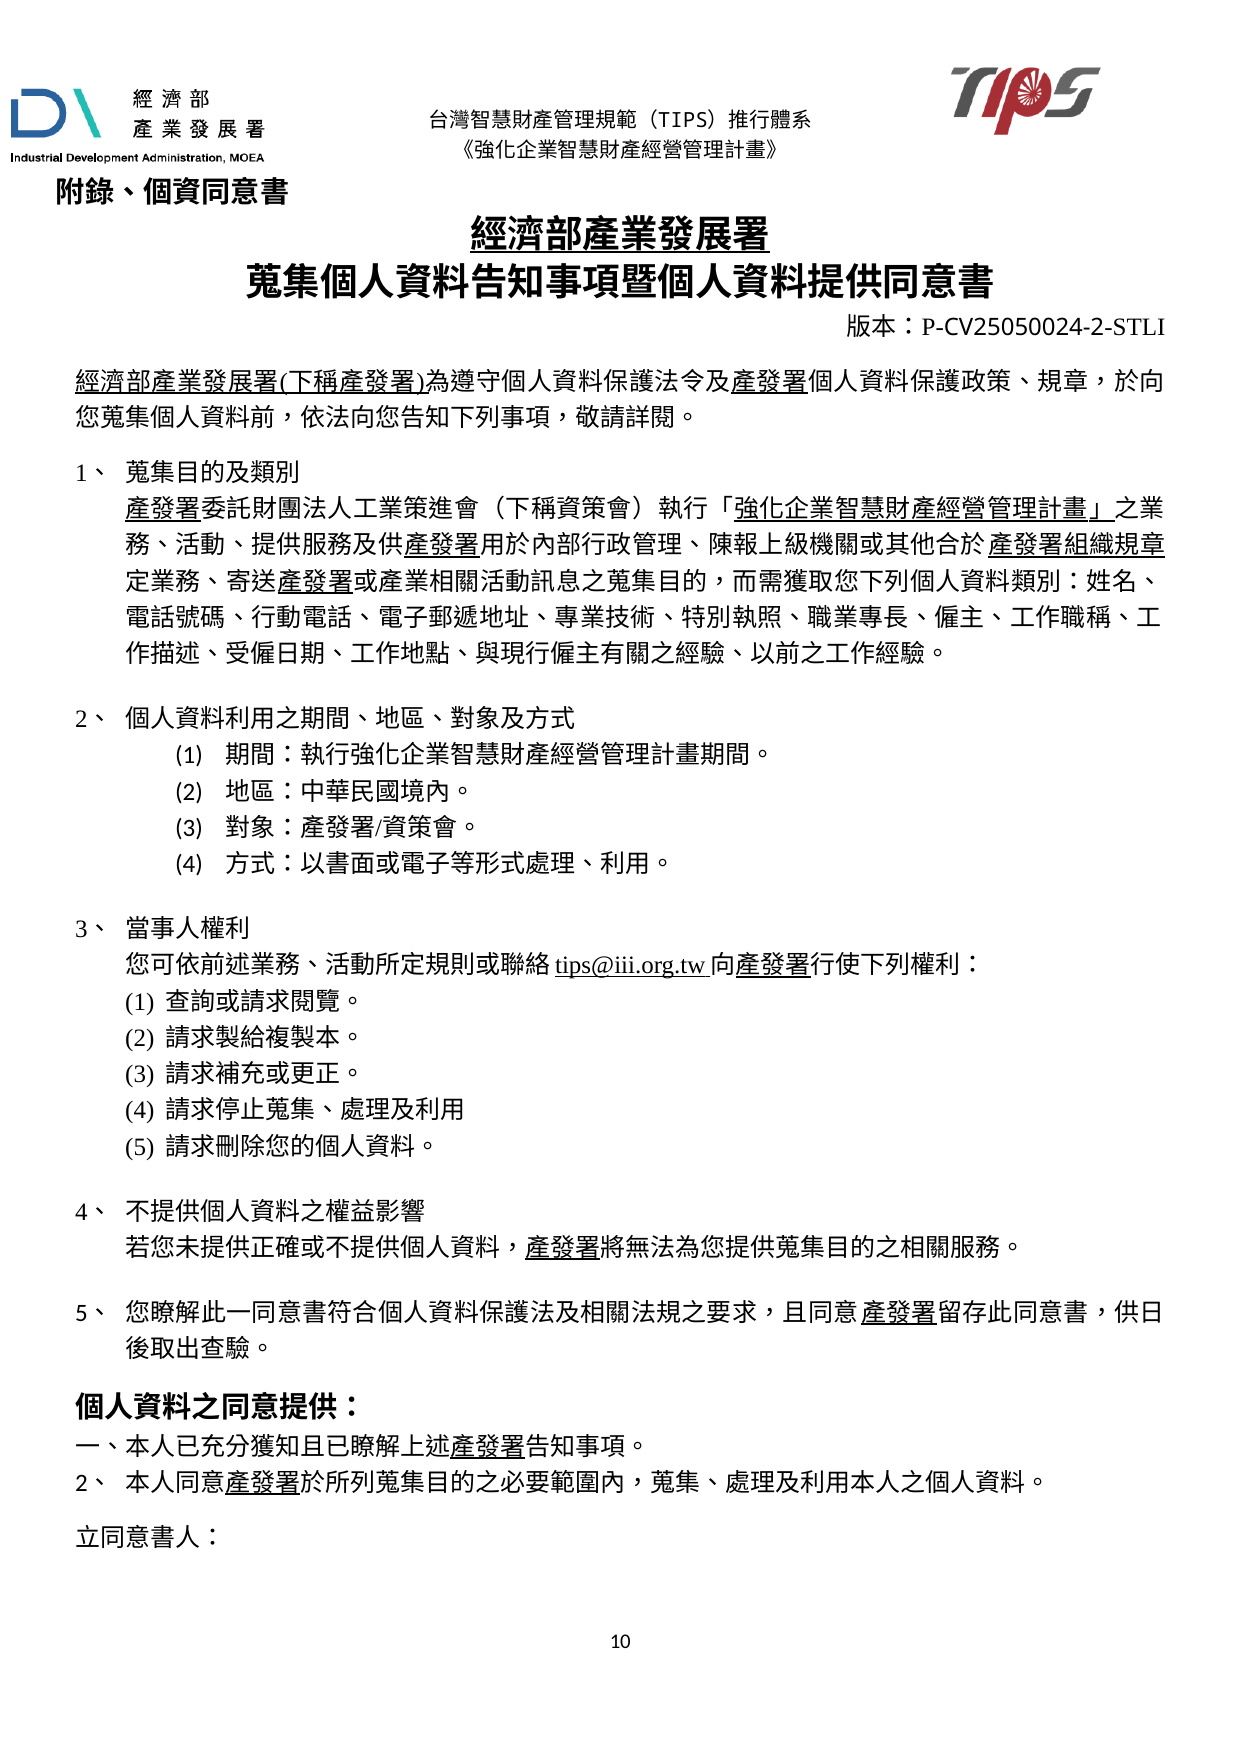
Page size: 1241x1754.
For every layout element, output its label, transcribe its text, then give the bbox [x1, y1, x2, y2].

text 蒐集個人資料告知事項暨個人資料提供同意書 [75, 252, 1165, 306]
list 不提供個人資料之權益影響 [75, 1191, 1165, 1227]
list 期間：執行強化企業智慧財產經營管理計畫期間。 [175, 735, 1165, 771]
list 請求停止蒐集、處理及利用 [125, 1090, 1165, 1126]
list 請求製給複製本。 [125, 1017, 1165, 1054]
text 您可依前述業務、活動所定規則或聯絡tips@iii.org.tw向產發署行使下列權利： [125, 945, 1165, 981]
text 個人資料之同意提供： [75, 1384, 1165, 1426]
list 查詢或請求閱覽。 [125, 981, 1165, 1017]
text 版本：P-CV25050024-2-STLI [75, 306, 1165, 342]
list 您瞭解此一同意書符合個人資料保護法及相關法規之要求，且同意產發署留存此同意書，供日後取出查驗。 [75, 1292, 1165, 1365]
text 一、本人已充分獲知且已瞭解上述產發署告知事項。 [75, 1426, 1165, 1462]
list 對象：產發署/資策會。 [175, 807, 1165, 844]
list 請求補充或更正。 [125, 1054, 1165, 1090]
list 請求刪除您的個人資料。 [125, 1126, 1165, 1162]
list 個人資料利用之期間、地區、對象及方式 [75, 699, 1165, 735]
text 經濟部產業發展署(下稱產發署)為遵守個人資料保護法令及產發署個人資料保護政策、規章，於向您蒐集個人資料前，依法向您告知下列事項，敬請詳閱。 [75, 361, 1165, 434]
text 若您未提供正確或不提供個人資料，產發署將無法為您提供蒐集目的之相關服務。 [125, 1227, 1165, 1264]
list 方式：以書面或電子等形式處理、利用。 [175, 844, 1165, 880]
text 附錄、個資同意書 [56, 168, 397, 210]
list 當事人權利 [75, 909, 1165, 945]
list 地區：中華民國境內。 [175, 771, 1165, 807]
text 產發署委託財團法人工業策進會（下稱資策會）執行「強化企業智慧財產經營管理計畫」之業務、活動、提供服務及供產發署用於內部行政管理、陳報上級機關或其他合於產發署組織規章定業務、寄送產發署或產業相關活動訊息之蒐集目的，而需獲取您下列個人資料類別：姓名、電話號碼、行動電話、電子郵遞地址、專業技術、特別執照、職業專長、僱主、工作職稱、工作描述、受僱日期、工作地點、與現行僱主有關之經驗、以前之工作經驗。 [125, 489, 1165, 670]
list 本人同意產發署於所列蒐集目的之必要範圍內，蒐集、處理及利用本人之個人資料。 [75, 1462, 1165, 1498]
text 立同意書人： [75, 1518, 1165, 1554]
list 蒐集目的及類別 [75, 452, 1165, 489]
text 經濟部產業發展署 [41, 161, 1165, 252]
